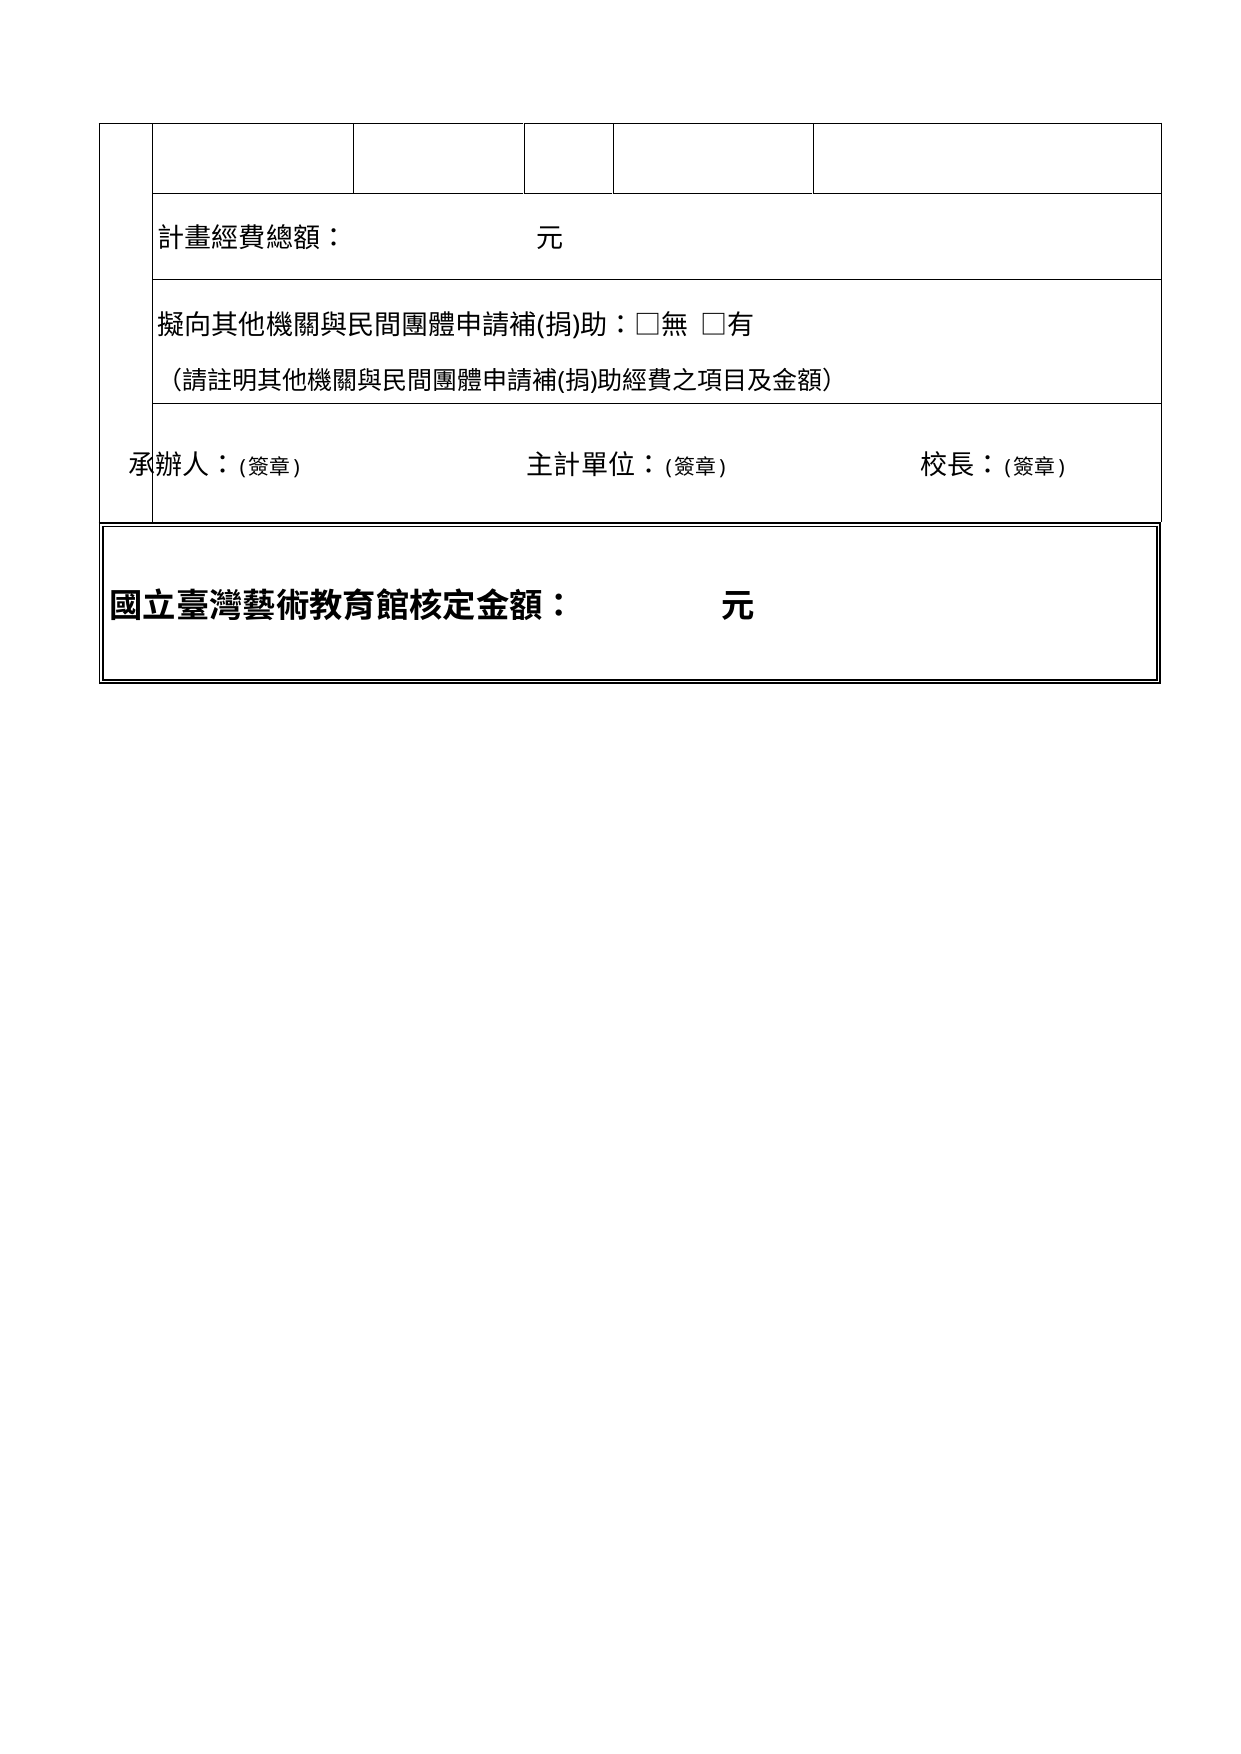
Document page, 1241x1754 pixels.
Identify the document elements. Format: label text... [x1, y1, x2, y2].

table_cell 承辦人：(簽章) 主計單位：(簽章) 校長：(簽章) [153, 404, 1161, 522]
table_cell [814, 124, 1161, 193]
table_header 業務費 [100, 124, 152, 522]
table_cell [614, 124, 812, 193]
table_cell 擬向其他機關與民間團體申請補(捐)助：□無 □有 （請註明其他機關與民間團體申請補(捐)助經費之項目及金額） [153, 280, 1161, 403]
table_cell 計畫經費總額： 元 [153, 194, 1161, 279]
table_cell [525, 124, 612, 193]
table_cell [153, 124, 353, 193]
table_cell [354, 124, 523, 193]
